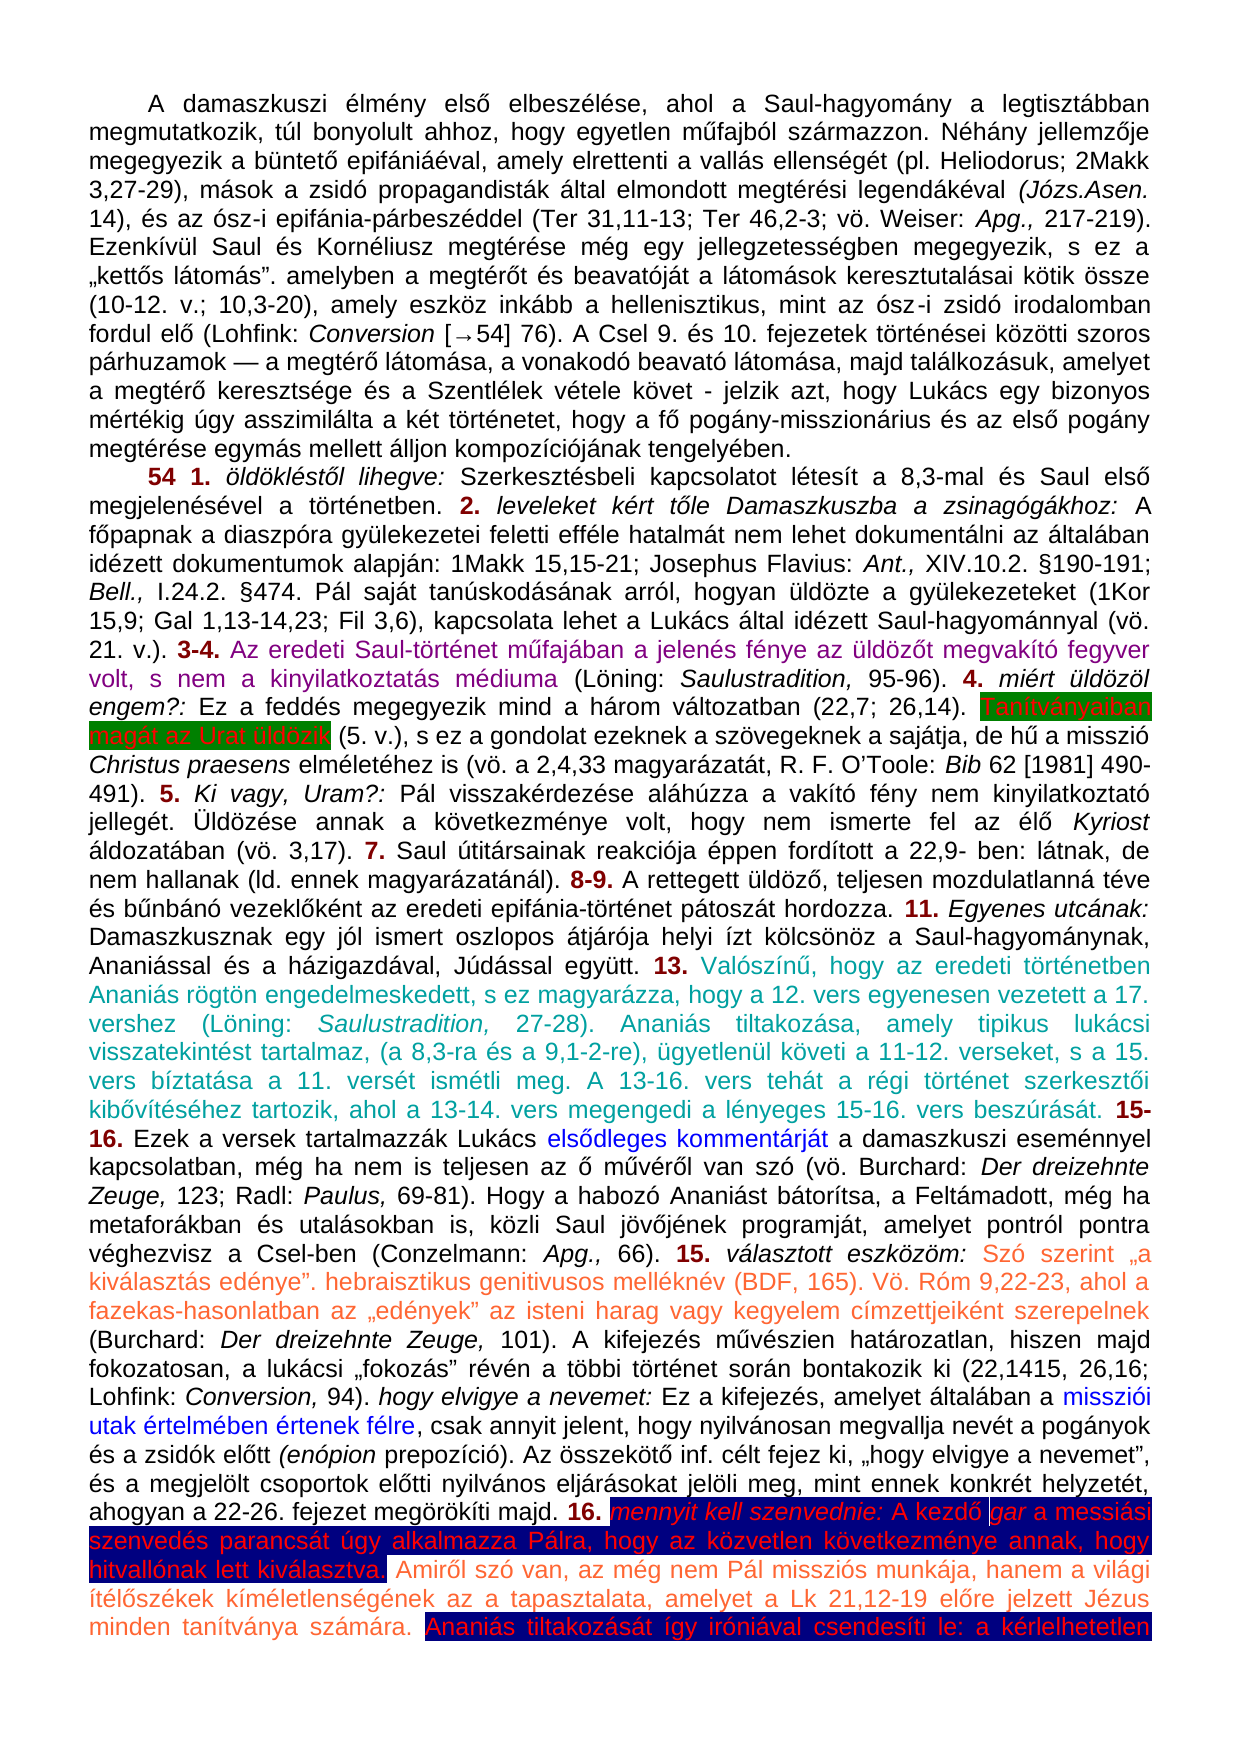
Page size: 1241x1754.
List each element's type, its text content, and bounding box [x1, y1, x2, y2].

text 54 1. öldökléstől lihegve: Szerkesztésbeli kapcsolatot létesít a 8,3-mal és Saul első megjelenésével a történetben. 2. leveleket kért tőle Damaszkuszba a zsinagógákhoz: A főpapnak a diaszpóra gyülekezetei feletti efféle hatalmát nem lehet dokumentálni az általában idézett dokumentumok alapján: 1Makk 15,15-21; Josephus Flavius: Ant., XIV.10.2. §190-191; Bell., I.24.2. §474. Pál saját tanúskodásának arról, hogyan üldözte a gyülekezeteket (1Kor 15,9; Gal 1,13-14,23; Fil 3,6), kapcsolata lehet a Lukács által idézett Saul-hagyománnyal (vö. 21. v.). 3-4. Az eredeti Saul-történet műfajában a jelenés fénye az üldözőt megvakító fegyver volt, s nem a kinyilatkoztatás médiuma (Löning: Saulustradition, 95-96). 4. miért üldözöl engem?: Ez a feddés megegyezik mind a három változatban (22,7; 26,14). Tanítványaiban magát az Urat üldözik (5. v.), s ez a gondolat ezeknek a szövegeknek a sajátja, de hű a misszió Christus praesens elméletéhez is (vö. a 2,4,33 magyarázatát, R. F. O’Toole: Bib 62 [1981] 490-491). 5. Ki vagy, Uram?: Pál visszakérdezése aláhúzza a vakító fény nem kinyilatkoztató jellegét. Üldözése annak a következménye volt, hogy nem ismerte fel az élő Kyriost áldozatában (vö. 3,17). 7. Saul útitársainak reakciója éppen fordított a 22,9- ben: látnak, de nem hallanak (ld. ennek magyarázatánál). 8-9. A rettegett üldöző, teljesen mozdulatlanná téve és bűnbánó vezeklőként az eredeti epifánia-történet pátoszát hordozza. 11. Egyenes utcának: Damaszkusznak egy jól ismert oszlopos átjárója helyi ízt kölcsönöz a Saul-hagyománynak, Ananiással és a házigazdával, Júdással együtt. 13. Valószínű, hogy az eredeti történetben Ananiás rögtön engedelmeskedett, s ez magyarázza, hogy a 12. vers egyenesen vezetett a 17. vershez (Löning: Saulustradition, 27-28). Ananiás tiltakozása, amely tipikus lukácsi visszatekintést tartalmaz, (a 8,3-ra és a 9,1-2-re), ügyetlenül követi a 11-12. verseket, s a 15. vers bíztatása a 11. versét ismétli meg. A 13-16. vers tehát a régi történet szerkesztői kibővítéséhez tartozik, ahol a 13-14. vers megengedi a lényeges 15-16. vers beszúrását. 15-16. Ezek a versek tartalmazzák Lukács elsődleges kommentárját a damaszkuszi eseménnyel kapcsolatban, még ha nem is teljesen az ő művéről van szó (vö. Burchard: Der dreizehnte Zeuge, 123; Radl: Paulus, 69-81). Hogy a habozó Ananiást bátorítsa, a Feltámadott, még ha metaforákban és utalásokban is, közli Saul jövőjének programját, amelyet pontról pontra véghezvisz a Csel-ben (Conzelmann: Apg., 66). 15. választott eszközöm: Szó szerint „a kiválasztás edénye”. hebraisztikus genitivusos melléknév (BDF, 165). Vö. Róm 9,22-23, ahol a fazekas-hasonlatban az „edények” az isteni harag vagy kegyelem címzettjeiként szerepelnek (Burchard: Der dreizehnte Zeuge, 101). A kifejezés művészien határozatlan, hiszen majd fokozatosan, a lukácsi „fokozás” révén a többi történet során bontakozik ki (22,1415, 26,16; Lohfink: Conversion, 94). hogy elvigye a nevemet: Ez a kifejezés, amelyet általában a missziói utak értelmében értenek félre, csak annyit jelent, hogy nyilvánosan megvallja nevét a pogányok és a zsidók előtt (enópion prepozíció). Az összekötő inf. célt fejez ki, „hogy elvigye a nevemet”, és a megjelölt csoportok előtti nyilvános eljárásokat jelöli meg, mint ennek konkrét helyzetét, ahogyan a 22-26. fejezet megörökíti majd. 16. mennyit kell szenvednie: A kezdő gar a messiási szenvedés parancsát úgy alkalmazza Pálra, hogy az közvetlen következménye annak, hogy hitvallónak lett kiválasztva. Amiről szó van, az még nem Pál missziós munkája, hanem a világi ítélőszékek kíméletlenségének az a tapasztalata, amelyet a Lk 21,12-19 előre jelzett Jézus minden tanítványa számára. Ananiás tiltakozását így iróniával csendesíti le: a kérlelhetetlen [88, 462, 1152, 1641]
text A damaszkuszi élmény első elbeszélése, ahol a Saul-hagyomány a legtisztábban megmutatkozik, túl bonyolult ahhoz, hogy egyetlen műfajból származzon. Néhány jellemzője megegyezik a büntető epifániáéval, amely elrettenti a vallás ellenségét (pl. Heliodorus; 2Makk 3,27-29), mások a zsidó propagandisták által elmondott megtérési legendákéval (Józs.Asen. 14), és az ósz‑i epifánia-párbeszéddel (Ter 31,11-13; Ter 46,2-3; vö. Weiser: Apg., 217-219). Ezenkívül Saul és Kornéliusz megtérése még egy jellegzetességben megegyezik, s ez a „kettős látomás”. amelyben a megtérőt és beavatóját a látomások keresztutalásai kötik össze (10-12. v.; 10,3-20), amely eszköz inkább a hellenisztikus, mint az ósz‑i zsidó irodalomban fordul elő (Lohfink: Conversion [→54] 76). A Csel 9. és 10. fejezetek történései közötti szoros párhuzamok ― a megtérő látomása, a vonakodó beavató látomása, majd találkozásuk, amelyet a megtérő keresztsége és a Szentlélek vétele követ - jelzik azt, hogy Lukács egy bizonyos mértékig úgy asszimilálta a két történetet, hogy a fő pogány-misszionárius és az első pogány megtérése egymás mellett álljon kompozíciójának tengelyében. [88, 88, 1152, 462]
